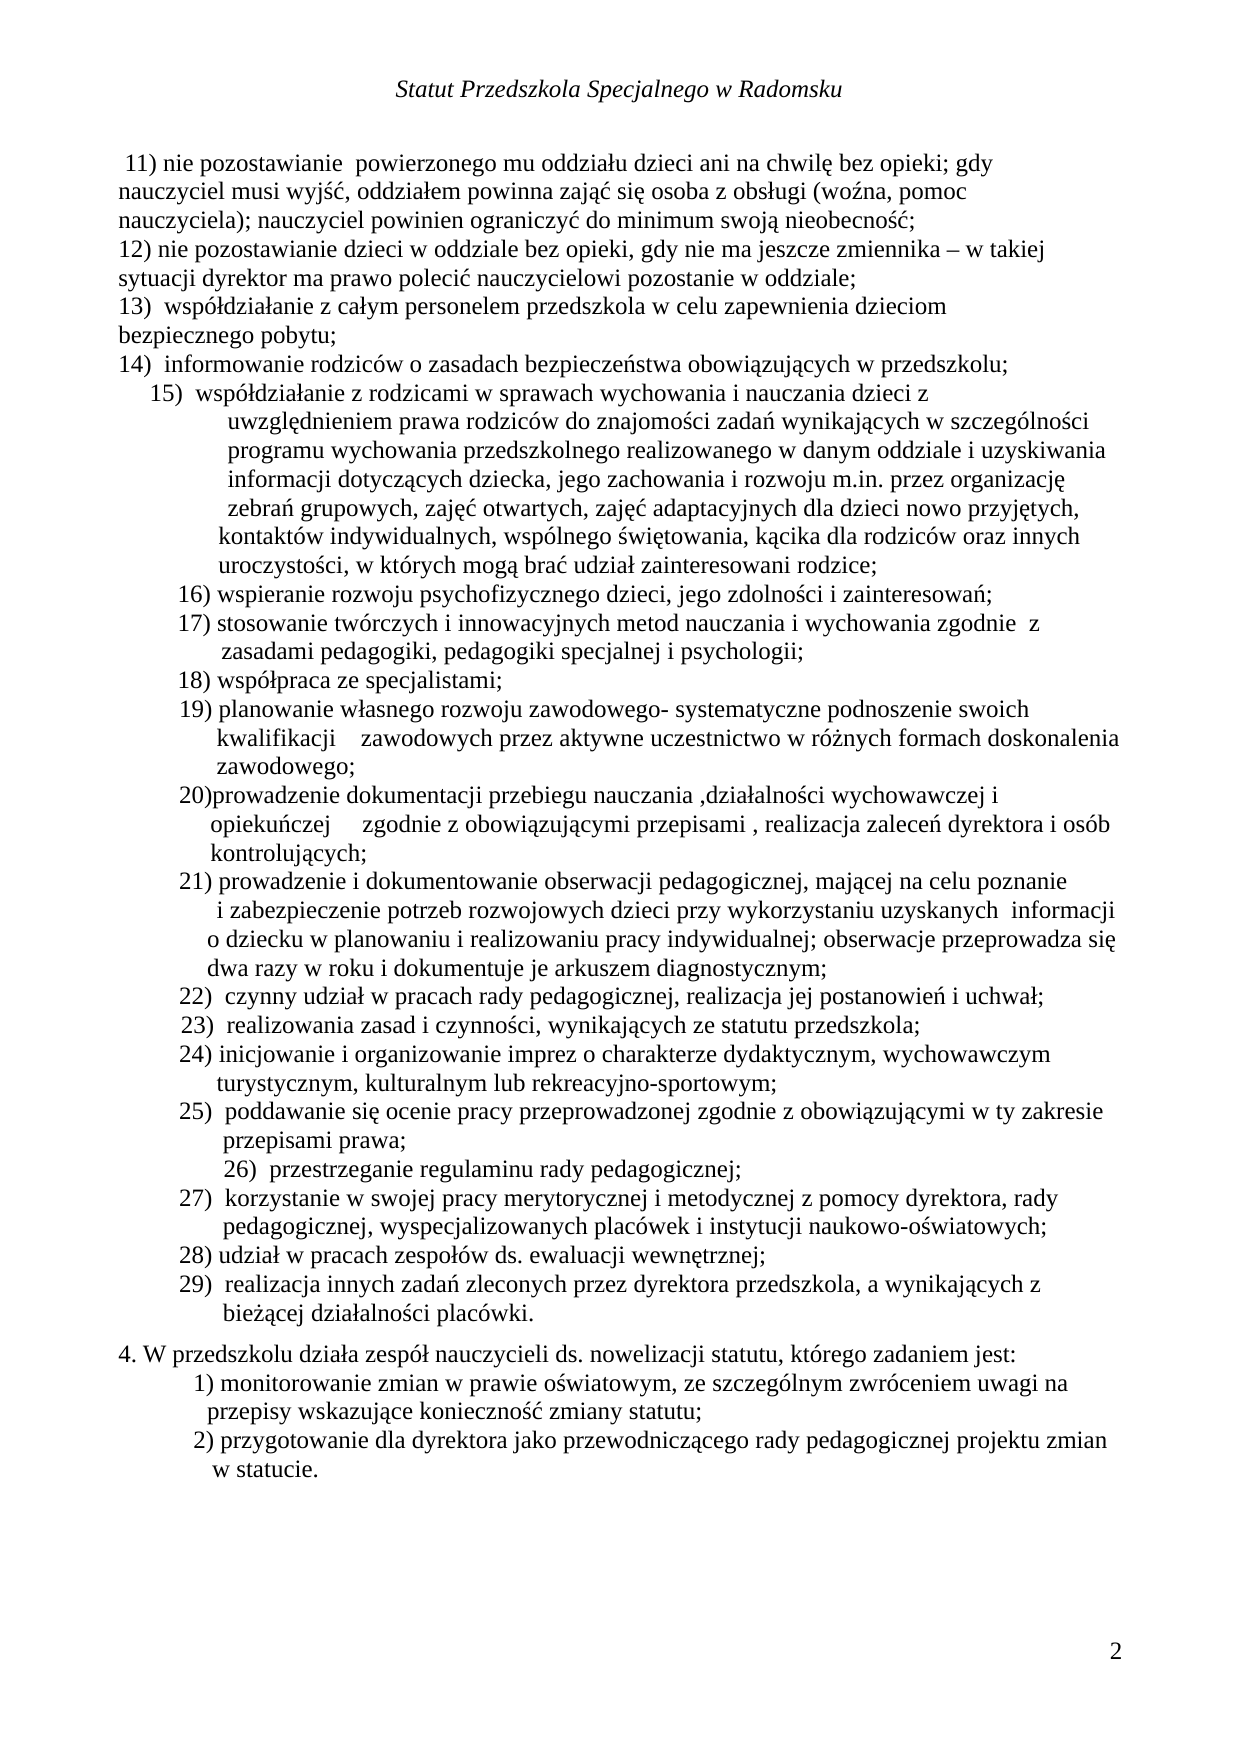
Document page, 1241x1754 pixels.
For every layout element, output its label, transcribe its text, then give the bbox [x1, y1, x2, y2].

text 20)prowadzenie dokumentacji przebiegu nauczania ,działalności wychowawczej i [148, 780, 1122, 809]
list uwzględnieniem prawa rodziców do znajomości zadań wynikających w szczególności [142, 406, 1122, 435]
text 25) poddawanie się ocenie pracy przeprowadzonej zgodnie z obowiązującymi w ty zakresie [148, 1096, 1122, 1125]
text pedagogicznej, wyspecjalizowanych placówek i instytucji naukowo-oświatowych; [148, 1211, 1122, 1240]
text uroczystości, w których mogą brać udział zainteresowani rodzice; [118, 550, 1122, 579]
text 21) prowadzenie i dokumentowanie obserwacji pedagogicznej, mającej na celu poznanie [148, 866, 1122, 895]
text kontaktów indywidualnych, wspólnego świętowania, kącika dla rodziców oraz innych [118, 521, 1122, 550]
text kwalifikacji zawodowych przez aktywne uczestnictwo w różnych formach doskonalenia [148, 723, 1122, 751]
text 27) korzystanie w swojej pracy merytorycznej i metodycznej z pomocy dyrektora, rady [148, 1183, 1122, 1211]
text 29) realizacja innych zadań zleconych przez dyrektora przedszkola, a wynikających z [148, 1269, 1122, 1298]
text 19) planowanie własnego rozwoju zawodowego- systematyczne podnoszenie swoich [148, 694, 1122, 723]
text turystycznym, kulturalnym lub rekreacyjno-sportowym; [148, 1068, 1122, 1096]
list 13) współdziałanie z całym personelem przedszkola w celu zapewnienia dzieciom [0, 291, 1122, 320]
text 16) wspieranie rozwoju psychofizycznego dzieci, jego zdolności i zainteresowań; 17) stosowanie twórczych i innowacyjnych metod nauczania i wychowania zgodnie z [177, 579, 1122, 636]
text 24) inicjowanie i organizowanie imprez o charakterze dydaktycznym, wychowawczym [148, 1039, 1122, 1068]
list 15) współdziałanie z rodzicami w sprawach wychowania i nauczania dzieci z [112, 378, 1122, 406]
text przepisami prawa; [148, 1125, 1122, 1154]
text 26) przestrzeganie regulaminu rady pedagogicznej; [192, 1154, 1122, 1183]
list sytuacji dyrektor ma prawo polecić nauczycielowi pozostanie w oddziale; [0, 263, 1122, 291]
list 14) informowanie rodziców o zasadach bezpieczeństwa obowiązujących w przedszkolu; [3, 349, 1122, 378]
text 22) czynny udział w pracach rady pedagogicznej, realizacja jej postanowień i uchwał; [148, 981, 1122, 1010]
list 12) nie pozostawianie dzieci w oddziale bez opieki, gdy nie ma jeszcze zmiennika – w takiej [3, 234, 1122, 263]
text zawodowego; [148, 751, 1122, 780]
list informacji dotyczących dziecka, jego zachowania i rozwoju m.in. przez organizację [142, 464, 1122, 493]
text w statucie. [118, 1454, 1122, 1483]
text 23) realizowania zasad i czynności, wynikających ze statutu przedszkola; [118, 1010, 1122, 1039]
text i zabezpieczenie potrzeb rozwojowych dzieci przy wykorzystaniu uzyskanych informacji o dziecku w planowaniu i realizowaniu pracy indywidualnej; obserwacje przeprowadza się dwa razy w roku i dokumentuje je arkuszem diagnostycznym; [148, 895, 1122, 981]
list bezpiecznego pobytu; [0, 320, 1122, 349]
text 4. W przedszkolu działa zespół nauczycieli ds. nowelizacji statutu, którego zadaniem jest: [118, 1339, 1122, 1368]
text 1) monitorowanie zmian w prawie oświatowym, ze szczególnym zwróceniem uwagi na przepisy wskazujące konieczność zmiany statutu; [118, 1368, 1122, 1425]
list nauczyciel musi wyjść, oddziałem powinna zająć się osoba z obsługi (woźna, pomoc [0, 176, 1122, 205]
text bieżącej działalności placówki. [148, 1298, 1122, 1326]
text zasadami pedagogiki, pedagogiki specjalnej i psychologii; 18) współpraca ze specjalistami; [177, 636, 1122, 694]
text kontrolujących; [148, 838, 1122, 866]
text 28) udział w pracach zespołów ds. ewaluacji wewnętrznej; [148, 1240, 1122, 1269]
list nauczyciela); nauczyciel powinien ograniczyć do minimum swoją nieobecność; [0, 205, 1122, 234]
list zebrań grupowych, zajęć otwartych, zajęć adaptacyjnych dla dzieci nowo przyjętych, [142, 493, 1122, 521]
list 11) nie pozostawianie powierzonego mu oddziału dzieci ani na chwilę bez opieki; gdy [3, 148, 1122, 176]
list programu wychowania przedszkolnego realizowanego w danym oddziale i uzyskiwania [142, 435, 1122, 464]
text 2) przygotowanie dla dyrektora jako przewodniczącego rady pedagogicznej projektu zmian [118, 1425, 1122, 1454]
text opiekuńczej zgodnie z obowiązującymi przepisami , realizacja zaleceń dyrektora i osób [148, 809, 1122, 838]
